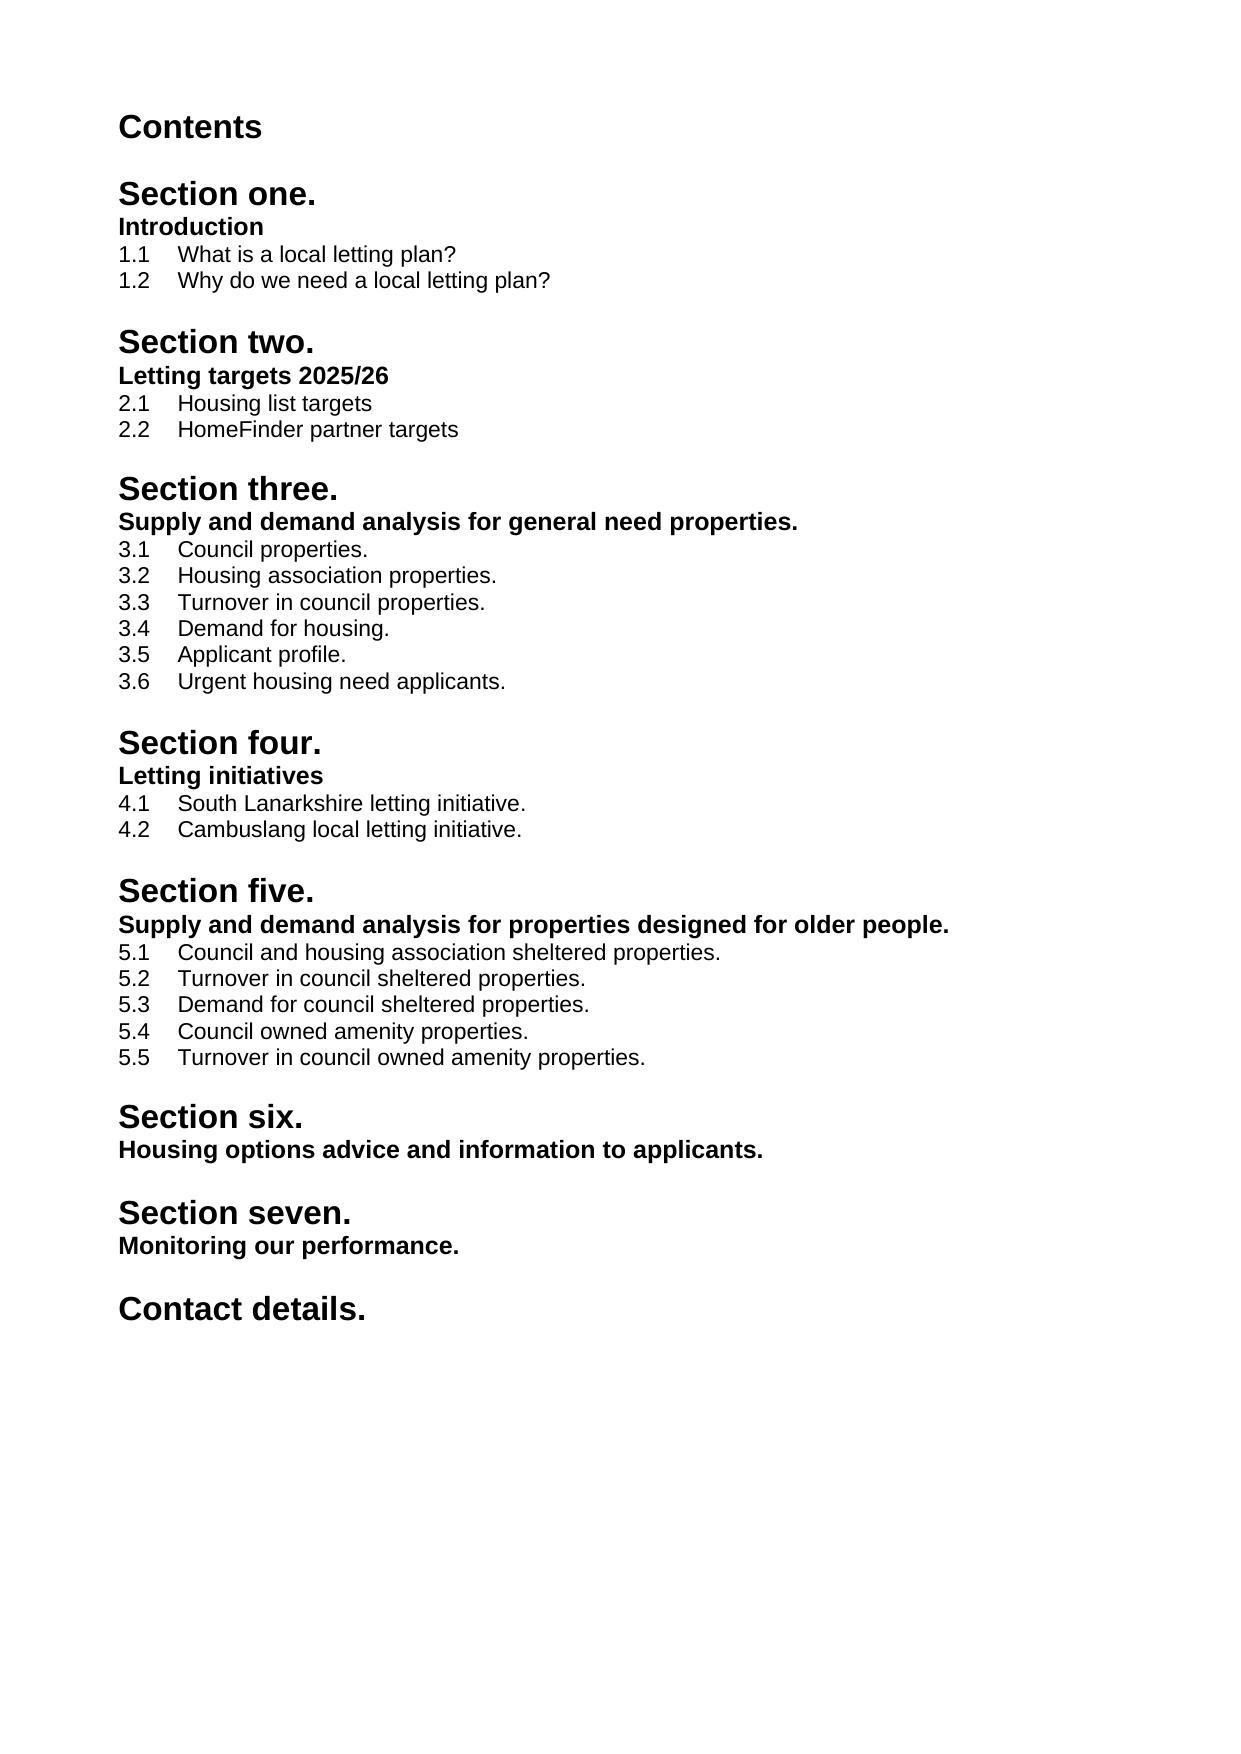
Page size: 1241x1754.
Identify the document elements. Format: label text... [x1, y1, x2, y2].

text Monitoring our performance. [118, 1231, 1122, 1260]
text 5.4 Council owned amenity properties. [118, 1018, 1122, 1044]
text Section five. [118, 872, 1122, 910]
text 4.1 South Lanarkshire letting initiative. [118, 790, 1122, 816]
text 5.5 Turnover in council owned amenity properties. [118, 1044, 1122, 1071]
text 4.2 Cambuslang local letting initiative. [118, 816, 1122, 843]
text 5.2 Turnover in council sheltered properties. [118, 965, 1122, 991]
text Supply and demand analysis for general need properties. [118, 507, 1122, 536]
text Section one. [118, 174, 1122, 212]
text 2.2 HomeFinder partner targets [118, 416, 1122, 442]
text 3.1 Council properties. [118, 536, 1122, 562]
text Letting initiatives [118, 761, 1122, 790]
text 3.3 Turnover in council properties. [118, 589, 1122, 615]
text 3.4 Demand for housing. [118, 615, 1122, 641]
text Contact details. [118, 1289, 1122, 1327]
subtitle Contents [118, 107, 1122, 145]
text Supply and demand analysis for properties designed for older people. [118, 910, 1122, 939]
text 3.6 Urgent housing need applicants. [118, 668, 1122, 694]
text Introduction [118, 212, 1122, 241]
text Housing options advice and information to applicants. [118, 1135, 1122, 1164]
text Section three. [118, 469, 1122, 507]
text 5.3 Demand for council sheltered properties. [118, 991, 1122, 1018]
text 1.1 What is a local letting plan? [118, 241, 1122, 267]
text 3.2 Housing association properties. [118, 562, 1122, 589]
text Letting targets 2025/26 [118, 361, 1122, 390]
text 2.1 Housing list targets [118, 390, 1122, 416]
text 5.1 Council and housing association sheltered properties. [118, 939, 1122, 965]
text Section six. [118, 1097, 1122, 1135]
text Section seven. [118, 1193, 1122, 1231]
text 1.2 Why do we need a local letting plan? [118, 267, 1122, 294]
text 3.5 Applicant profile. [118, 641, 1122, 668]
text Section four. [118, 723, 1122, 761]
text Section two. [118, 323, 1122, 361]
